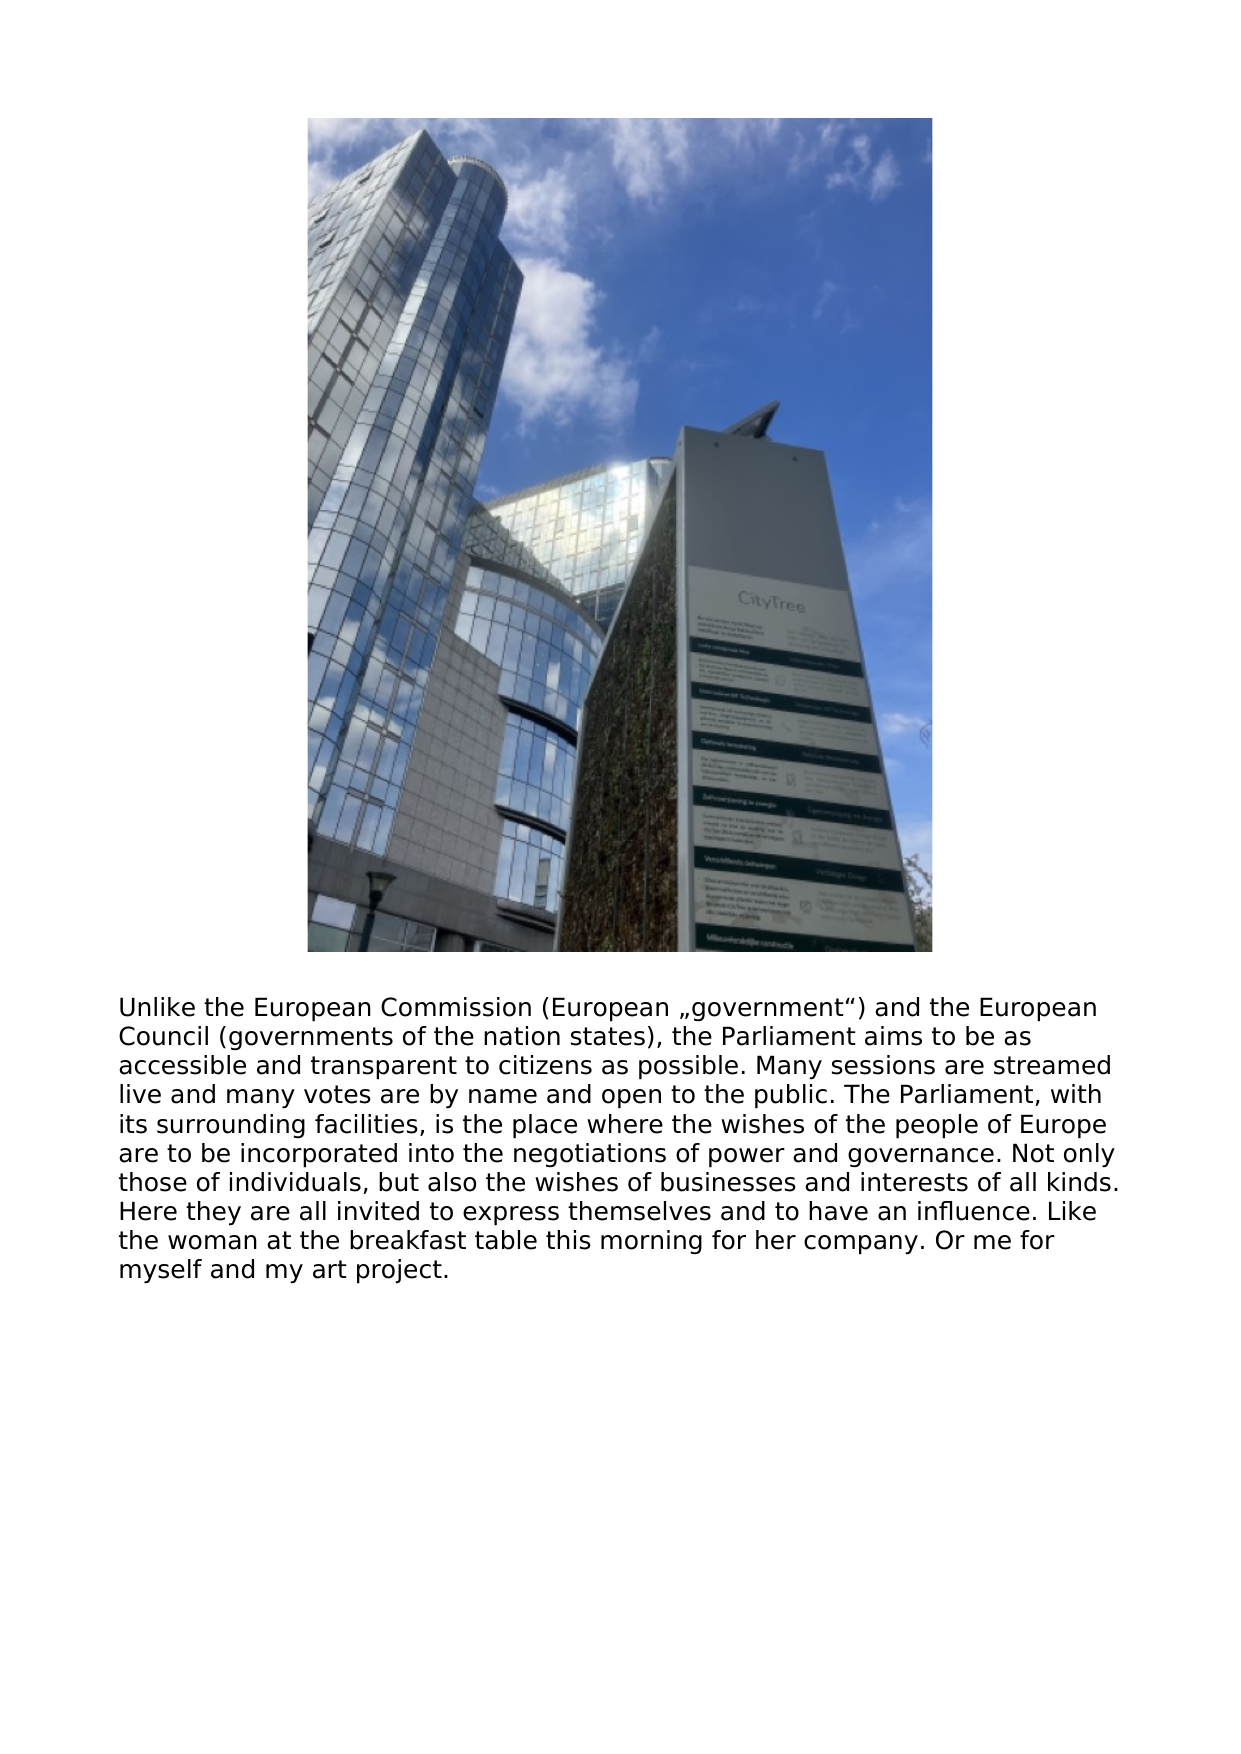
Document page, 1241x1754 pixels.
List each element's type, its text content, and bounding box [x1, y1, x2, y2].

picture [307, 118, 933, 952]
text Unlike the European Commission (European „government“) and the European Council (governments of the nation states), the Parliament aims to be as accessible and transparent to citizens as possible. Many sessions are streamed live and many votes are by name and open to the public. The Parliament, with its surrounding facilities, is the place where the wishes of the people of Europe are to be incorporated into the negotiations of power and governance. Not only those of individuals, but also the wishes of businesses and interests of all kinds. Here they are all invited to express themselves and to have an influence. Like the woman at the breakfast table this morning for her company. Or me for myself and my art project. [118, 993, 1122, 1314]
